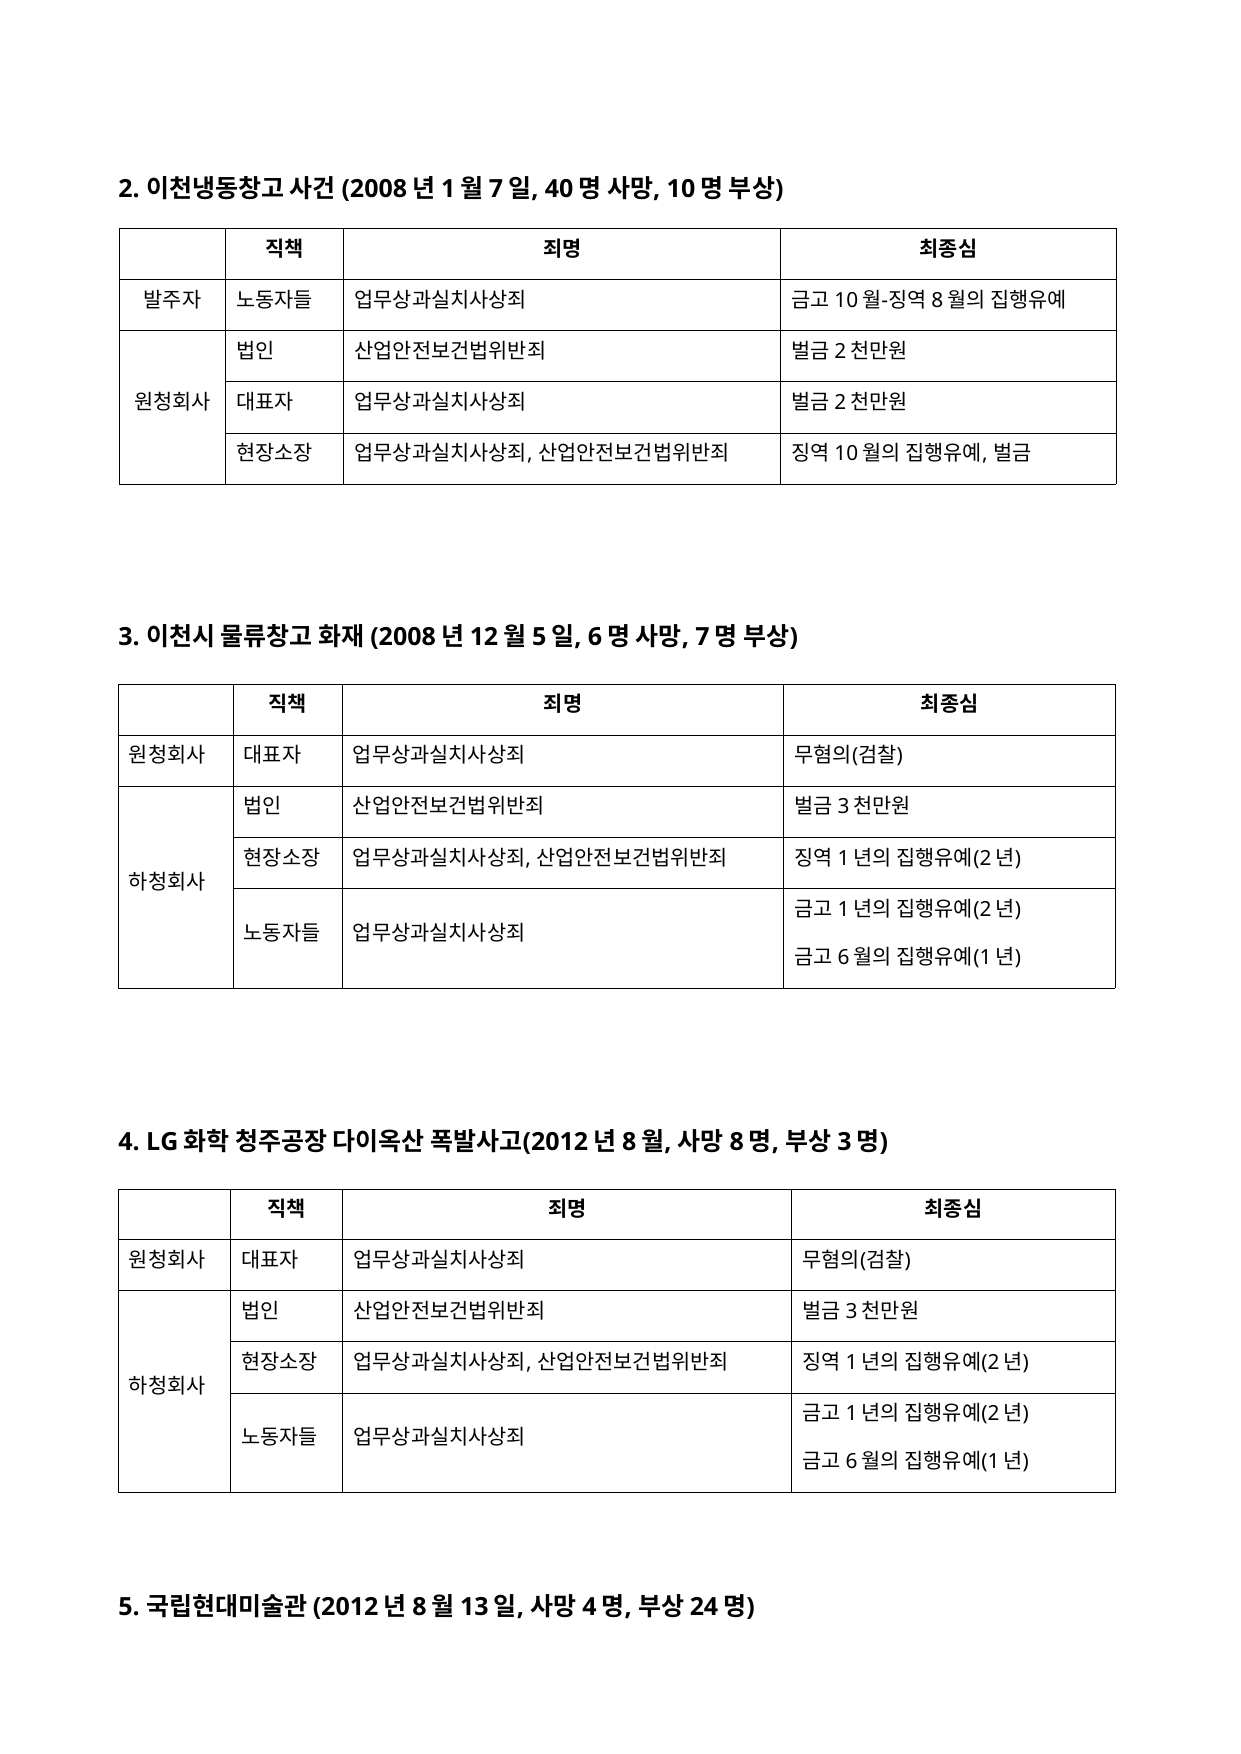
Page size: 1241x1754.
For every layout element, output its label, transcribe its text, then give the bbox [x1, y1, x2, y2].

table_header 최종심 [781, 229, 1116, 279]
table_cell 업무상과실치사상죄, 산업안전보건법위반죄 [343, 838, 783, 888]
table_cell 벌금 3천만원 [784, 787, 1115, 837]
table_cell 금고 10월-징역 8월의 집행유예 [781, 280, 1116, 330]
table_header [119, 685, 233, 735]
table_cell 산업안전보건법위반죄 [343, 787, 783, 837]
table_cell 원청회사 [119, 736, 233, 786]
table_header 직책 [234, 685, 342, 735]
table_cell 대표자 [234, 736, 342, 786]
table_cell 현장소장 [231, 1342, 342, 1392]
table_cell 원청회사 [120, 331, 225, 483]
table_cell 업무상과실치사상죄, 산업안전보건법위반죄 [344, 434, 780, 483]
table_header 직책 [226, 229, 343, 279]
table_cell 산업안전보건법위반죄 [344, 331, 780, 381]
table_header [119, 1190, 230, 1239]
table_cell 법인 [231, 1291, 342, 1341]
table_cell 산업안전보건법위반죄 [343, 1291, 791, 1341]
table_cell 법인 [234, 787, 342, 837]
table_cell 업무상과실치사상죄 [343, 736, 783, 786]
table_cell 업무상과실치사상죄, 산업안전보건법위반죄 [343, 1342, 791, 1392]
table_cell 현장소장 [234, 838, 342, 888]
text 4. LG화학 청주공장 다이옥산 폭발사고(2012년 8월, 사망 8명, 부상 3명) [118, 1121, 1122, 1157]
table_cell 하청회사 [119, 787, 233, 988]
table_cell 발주자 [120, 280, 225, 330]
table_cell 무혐의(검찰) [784, 736, 1115, 786]
table_cell 징역 10월의 집행유예, 벌금 [781, 434, 1116, 483]
table_cell 원청회사 [119, 1240, 230, 1290]
table_cell 노동자들 [231, 1394, 342, 1492]
table_header 죄명 [343, 1190, 791, 1239]
table_header [120, 229, 225, 279]
table_header 죄명 [343, 685, 783, 735]
table_cell 대표자 [231, 1240, 342, 1290]
text 2. 이천냉동창고 사건 (2008년 1월 7일, 40명 사망, 10명 부상) [118, 168, 1122, 204]
table_header 최종심 [792, 1190, 1115, 1239]
table_cell 업무상과실치사상죄 [343, 1394, 791, 1492]
table_header 죄명 [344, 229, 780, 279]
table_cell 노동자들 [234, 889, 342, 988]
table_header 직책 [231, 1190, 342, 1239]
table_cell 업무상과실치사상죄 [343, 889, 783, 988]
table_cell 대표자 [226, 382, 343, 432]
table_cell 금고 1년의 집행유예(2년) 금고 6월의 집행유예(1년) [784, 889, 1115, 988]
table_cell 벌금 2천만원 [781, 331, 1116, 381]
table_cell 법인 [226, 331, 343, 381]
table_cell 노동자들 [226, 280, 343, 330]
table_header 최종심 [784, 685, 1115, 735]
text 5. 국립현대미술관 (2012년 8월 13일, 사망 4명, 부상 24명) [118, 1587, 1122, 1623]
table_cell 징역 1년의 집행유예(2년) [792, 1342, 1115, 1392]
table_cell 벌금 2천만원 [781, 382, 1116, 432]
table_cell 하청회사 [119, 1291, 230, 1492]
text 3. 이천시 물류창고 화재 (2008년 12월 5일, 6명 사망, 7명 부상) [118, 617, 1122, 653]
table_cell 징역 1년의 집행유예(2년) [784, 838, 1115, 888]
table_cell 벌금 3천만원 [792, 1291, 1115, 1341]
table_cell 업무상과실치사상죄 [343, 1240, 791, 1290]
table_cell 업무상과실치사상죄 [344, 382, 780, 432]
table_cell 금고 1년의 집행유예(2년) 금고 6월의 집행유예(1년) [792, 1394, 1115, 1492]
table_cell 무혐의(검찰) [792, 1240, 1115, 1290]
table_cell 업무상과실치사상죄 [344, 280, 780, 330]
table_cell 현장소장 [226, 434, 343, 483]
